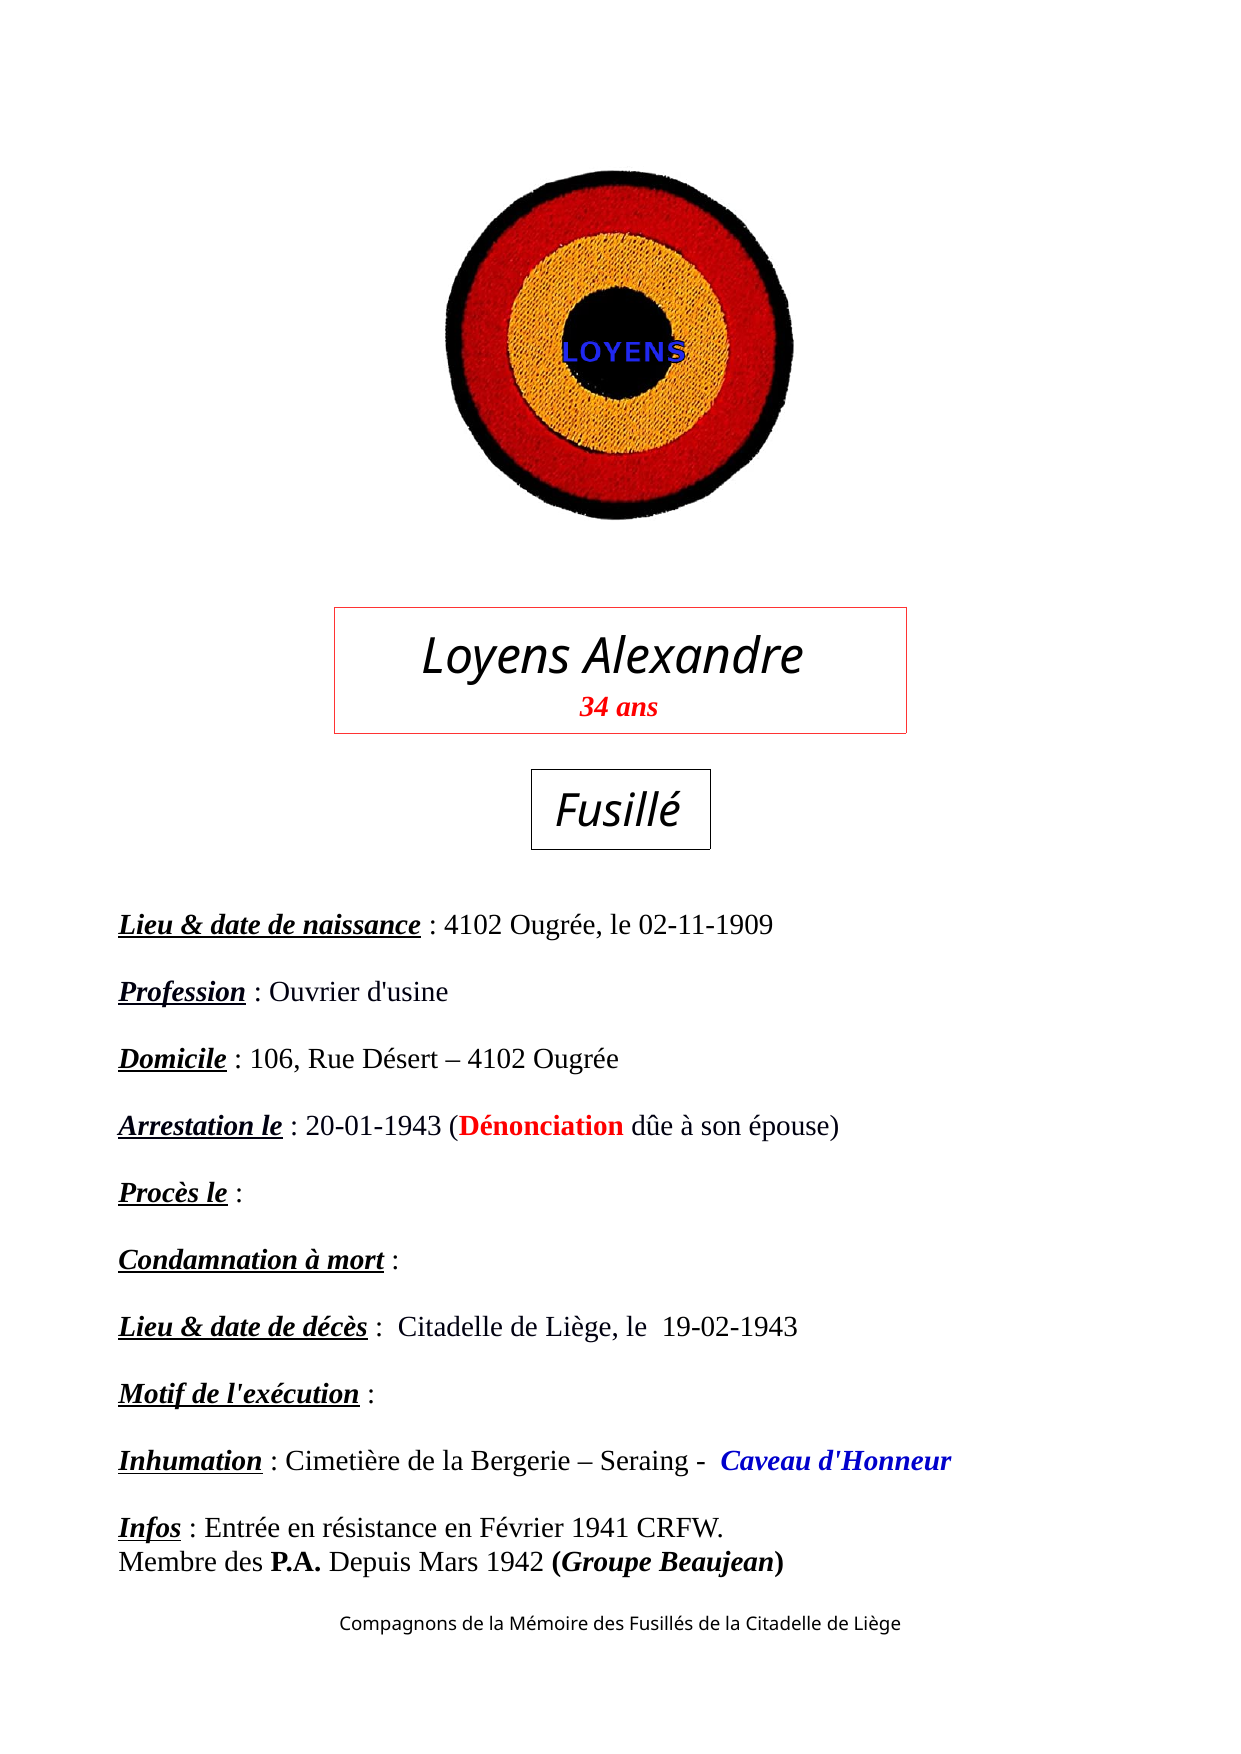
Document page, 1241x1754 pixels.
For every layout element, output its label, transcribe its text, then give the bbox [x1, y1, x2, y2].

text Membre des P.A. Depuis Mars 1942 (Groupe Beaujean) [118, 1544, 1122, 1578]
text Inhumation : Cimetière de la Bergerie – Seraing - Caveau d'Honneur [118, 1443, 1122, 1477]
text 34 ans [343, 689, 897, 723]
text Domicile : 106, Rue Désert – 4102 Ougrée [118, 1041, 1122, 1074]
text Fusillé [539, 778, 701, 840]
picture [442, 166, 798, 521]
text Condamnation à mort : [118, 1242, 1122, 1276]
text Arrestation le : 20-01-1943 (Dénonciation dûe à son épouse) [118, 1108, 1122, 1142]
text Procès le : [118, 1175, 1122, 1209]
text Loyens Alexandre [343, 616, 897, 689]
text Lieu & date de naissance : 4102 Ougrée, le 02-11-1909 [118, 907, 1122, 940]
text Motif de l'exécution : [118, 1376, 1122, 1410]
text Profession : Ouvrier d'usine [118, 974, 1122, 1007]
text Infos : Entrée en résistance en Février 1941 CRFW. [118, 1511, 1122, 1544]
text Lieu & date de décès : Citadelle de Liège, le 19-02-1943 [118, 1309, 1122, 1343]
